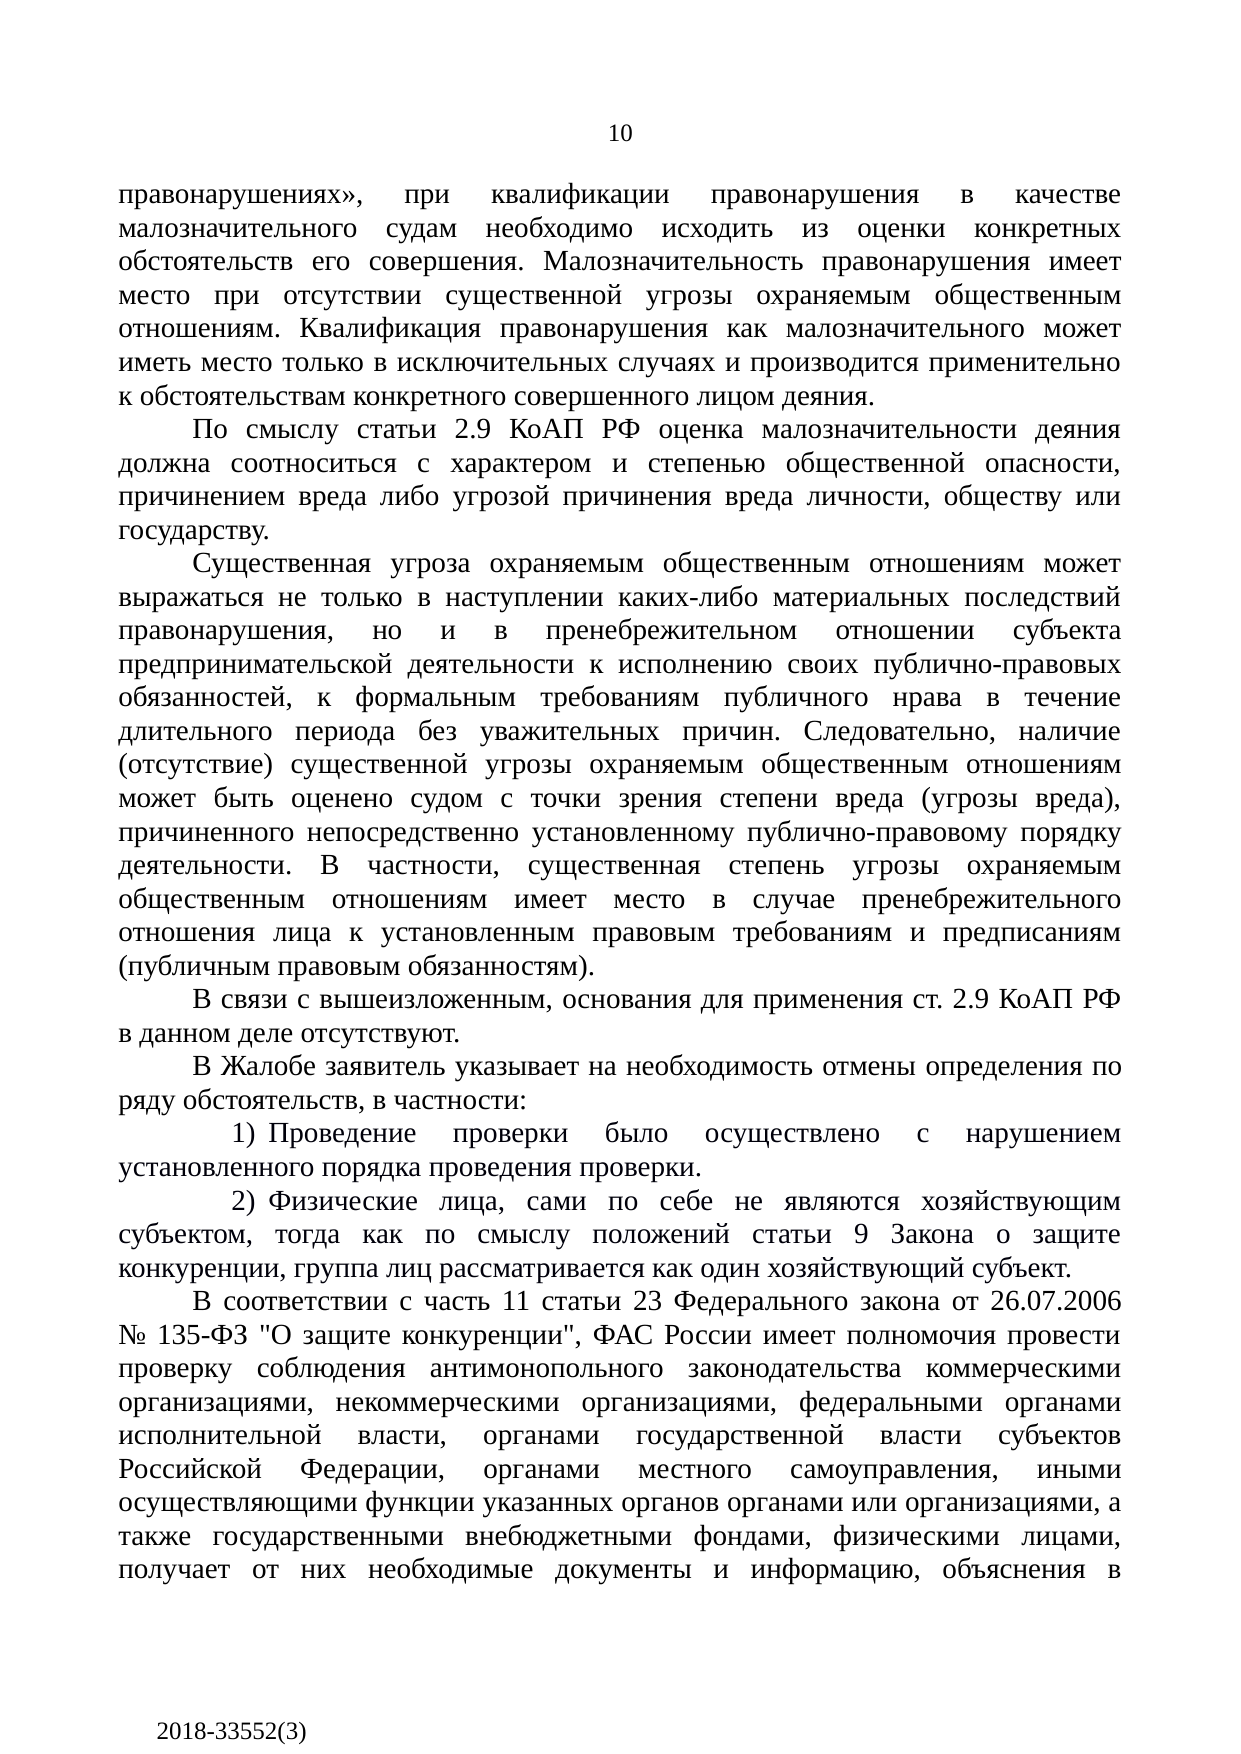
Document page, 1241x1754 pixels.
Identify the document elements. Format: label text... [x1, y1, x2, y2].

list Физические лица, сами по себе не являются хозяйствующим субъектом, тогда как по смыслу положений статьи 9 Закона о защите конкуренции, группа лиц рассматривается как один хозяйствующий субъект. [118, 1183, 1122, 1283]
text Существенная угроза охраняемым общественным отношениям может выражаться не только в наступлении каких-либо материальных последствий правонарушения, но и в пренебрежительном отношении субъекта предпринимательской деятельности к исполнению своих публично-правовых обязанностей, к формальным требованиям публичного нрава в течение длительного периода без уважительных причин. Следовательно, наличие (отсутствие) существенной угрозы охраняемым общественным отношениям может быть оценено судом с точки зрения степени вреда (угрозы вреда), причиненного непосредственно установленному публично-правовому порядку деятельности. В частности, существенная степень угрозы охраняемым общественным отношениям имеет место в случае пренебрежительного отношения лица к установленным правовым требованиям и предписаниям (публичным правовым обязанностям). [118, 545, 1122, 981]
text В соответствии с часть 11 статьи 23 Федерального закона от 26.07.2006 № 135-ФЗ "О защите конкуренции", ФАС России имеет полномочия провести проверку соблюдения антимонопольного законодательства коммерческими организациями, некоммерческими организациями, федеральными органами исполнительной власти, органами государственной власти субъектов Российской Федерации, органами местного самоуправления, иными осуществляющими функции указанных органов органами или организациями, а также государственными внебюджетными фондами, физическими лицами, получает от них необходимые документы и информацию, объяснения в [118, 1283, 1122, 1585]
list Проведение проверки было осуществлено с нарушением установленного порядка проведения проверки. [118, 1116, 1122, 1183]
text По смыслу статьи 2.9 КоАП РФ оценка малозначительности деяния должна соотноситься с характером и степенью общественной опасности, причинением вреда либо угрозой причинения вреда личности, обществу или государству. [118, 411, 1122, 545]
text В Жалобе заявитель указывает на необходимость отмены определения по ряду обстоятельств, в частности: [118, 1048, 1122, 1116]
text правонарушениях», при квалификации правонарушения в качестве малозначительного судам необходимо исходить из оценки конкретных обстоятельств его совершения. Малозначительность правонарушения имеет место при отсутствии существенной угрозы охраняемым общественным отношениям. Квалификация правонарушения как малозначительного может иметь место только в исключительных случаях и производится применительно к обстоятельствам конкретного совершенного лицом деяния. [118, 176, 1122, 411]
text В связи с вышеизложенным, основания для применения ст. 2.9 КоАП РФ в данном деле отсутствуют. [118, 981, 1122, 1048]
